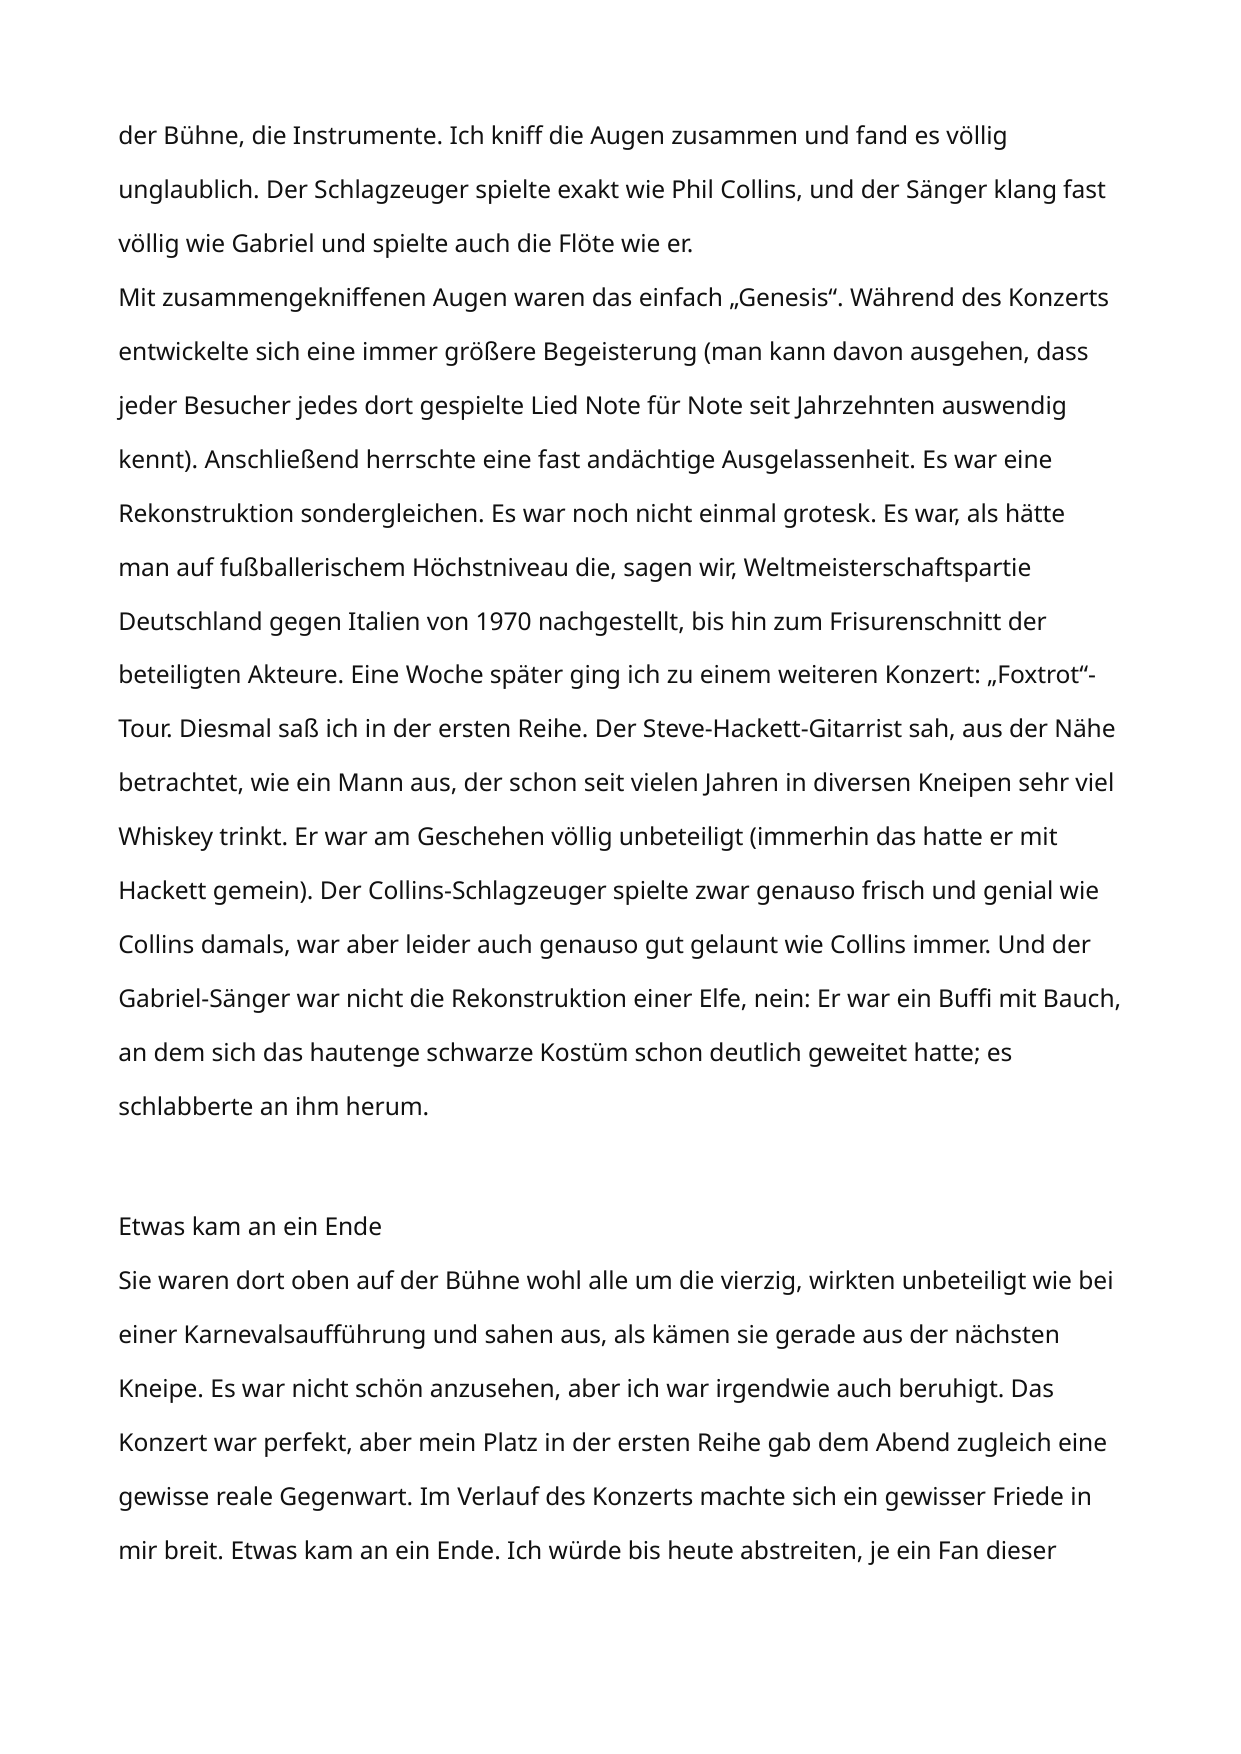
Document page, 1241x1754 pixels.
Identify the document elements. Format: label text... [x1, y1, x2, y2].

text Sie waren dort oben auf der Bühne wohl alle um die vierzig, wirkten unbeteiligt wie bei einer Karnevalsaufführung und sahen aus, als kämen sie gerade aus der nächsten Kneipe. Es war nicht schön anzusehen, aber ich war irgendwie auch beruhigt. Das Konzert war perfekt, aber mein Platz in der ersten Reihe gab dem Abend zugleich eine gewisse reale Gegenwart. Im Verlauf des Konzerts machte sich ein gewisser Friede in mir breit. Etwas kam an ein Ende. Ich würde bis heute abstreiten, je ein Fan dieser [118, 1263, 1122, 1566]
text Etwas kam an ein Ende [118, 1209, 1122, 1243]
text Mit zusammengekniffenen Augen waren das einfach „Genesis“. Während des Konzerts entwickelte sich eine immer größere Begeisterung (man kann davon ausgehen, dass jeder Besucher jedes dort gespielte Lied Note für Note seit Jahrzehnten auswendig kennt). Anschließend herrschte eine fast andächtige Ausgelassenheit. Es war eine Rekonstruktion sondergleichen. Es war noch nicht einmal grotesk. Es war, als hätte man auf fußballerischem Höchstniveau die, sagen wir, Weltmeisterschaftspartie Deutschland gegen Italien von 1970 nachgestellt, bis hin zum Frisurenschnitt der beteiligten Akteure. Eine Woche später ging ich zu einem weiteren Konzert: „Foxtrot“-Tour. Diesmal saß ich in der ersten Reihe. Der Steve-Hackett-Gitarrist sah, aus der Nähe betrachtet, wie ein Mann aus, der schon seit vielen Jahren in diversen Kneipen sehr viel Whiskey trinkt. Er war am Geschehen völlig unbeteiligt (immerhin das hatte er mit Hackett gemein). Der Collins-Schlagzeuger spielte zwar genauso frisch und genial wie Collins damals, war aber leider auch genauso gut gelaunt wie Collins immer. Und der Gabriel-Sänger war nicht die Rekonstruktion einer Elfe, nein: Er war ein Buffi mit Bauch, an dem sich das hautenge schwarze Kostüm schon deutlich geweitet hatte; es schlabberte an ihm herum. [118, 280, 1122, 1123]
text der Bühne, die Instrumente. Ich kniff die Augen zusammen und fand es völlig unglaublich. Der Schlagzeuger spielte exakt wie Phil Collins, und der Sänger klang fast völlig wie Gabriel und spielte auch die Flöte wie er. [118, 118, 1122, 259]
